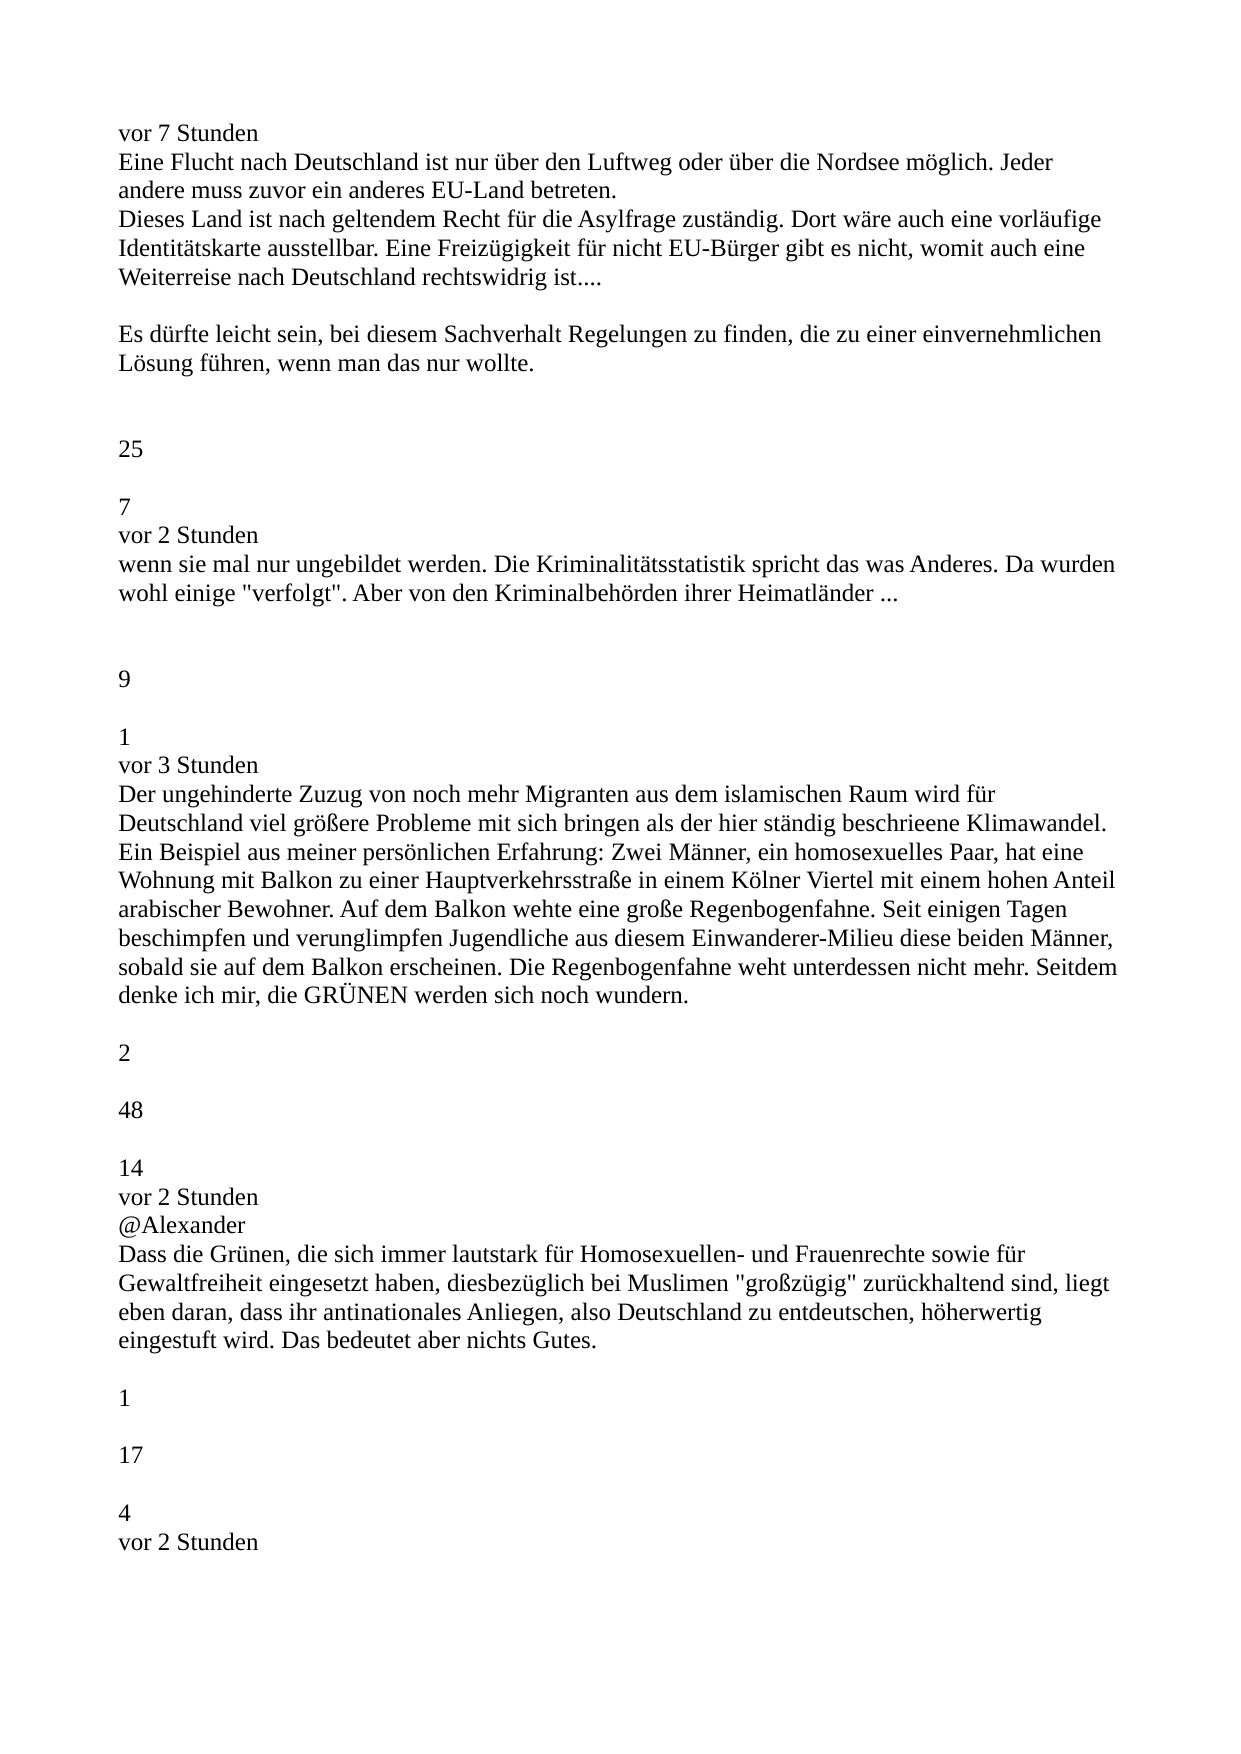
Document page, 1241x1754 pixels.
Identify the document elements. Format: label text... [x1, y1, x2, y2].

text Es dürfte leicht sein, bei diesem Sachverhalt Regelungen zu finden, die zu einer einvernehmlichen Lösung führen, wenn man das nur wollte. [118, 319, 1122, 377]
text 17 [118, 1441, 1122, 1469]
text vor 2 Stunden [118, 1182, 1122, 1211]
text vor 2 Stunden [118, 1527, 1122, 1556]
text 9 [118, 664, 1122, 693]
text vor 7 Stunden [118, 118, 1122, 147]
text 1 [118, 1383, 1122, 1412]
text Dieses Land ist nach geltendem Recht für die Asylfrage zuständig. Dort wäre auch eine vorläufige Identitätskarte ausstellbar. Eine Freizügigkeit für nicht EU-Bürger gibt es nicht, womit auch eine Weiterreise nach Deutschland rechtswidrig ist.... [118, 204, 1122, 291]
text 7 [118, 492, 1122, 521]
text 1 [118, 722, 1122, 751]
text Dass die Grünen, die sich immer lautstark für Homosexuellen- und Frauenrechte sowie für Gewaltfreiheit eingesetzt haben, diesbezüglich bei Muslimen "großzügig" zurückhaltend sind, liegt eben daran, dass ihr antinationales Anliegen, also Deutschland zu entdeutschen, höherwertig eingestuft wird. Das bedeutet aber nichts Gutes. [118, 1239, 1122, 1354]
text wenn sie mal nur ungebildet werden. Die Kriminalitätsstatistik spricht das was Anderes. Da wurden wohl einige "verfolgt". Aber von den Kriminalbehörden ihrer Heimatländer ... [118, 549, 1122, 607]
text 4 [118, 1498, 1122, 1527]
text 14 [118, 1153, 1122, 1182]
text vor 3 Stunden [118, 751, 1122, 779]
text 2 [118, 1038, 1122, 1067]
text 25 [118, 434, 1122, 463]
text @Alexander [118, 1211, 1122, 1239]
text vor 2 Stunden [118, 521, 1122, 549]
text Eine Flucht nach Deutschland ist nur über den Luftweg oder über die Nordsee möglich. Jeder andere muss zuvor ein anderes EU-Land betreten. [118, 147, 1122, 204]
text Der ungehinderte Zuzug von noch mehr Migranten aus dem islamischen Raum wird für Deutschland viel größere Probleme mit sich bringen als der hier ständig beschrieene Klimawandel. Ein Beispiel aus meiner persönlichen Erfahrung: Zwei Männer, ein homosexuelles Paar, hat eine Wohnung mit Balkon zu einer Hauptverkehrsstraße in einem Kölner Viertel mit einem hohen Anteil arabischer Bewohner. Auf dem Balkon wehte eine große Regenbogenfahne. Seit einigen Tagen beschimpfen und verunglimpfen Jugendliche aus diesem Einwanderer-Milieu diese beiden Männer, sobald sie auf dem Balkon erscheinen. Die Regenbogenfahne weht unterdessen nicht mehr. Seitdem denke ich mir, die GRÜNEN werden sich noch wundern. [118, 779, 1122, 1009]
text 48 [118, 1096, 1122, 1124]
